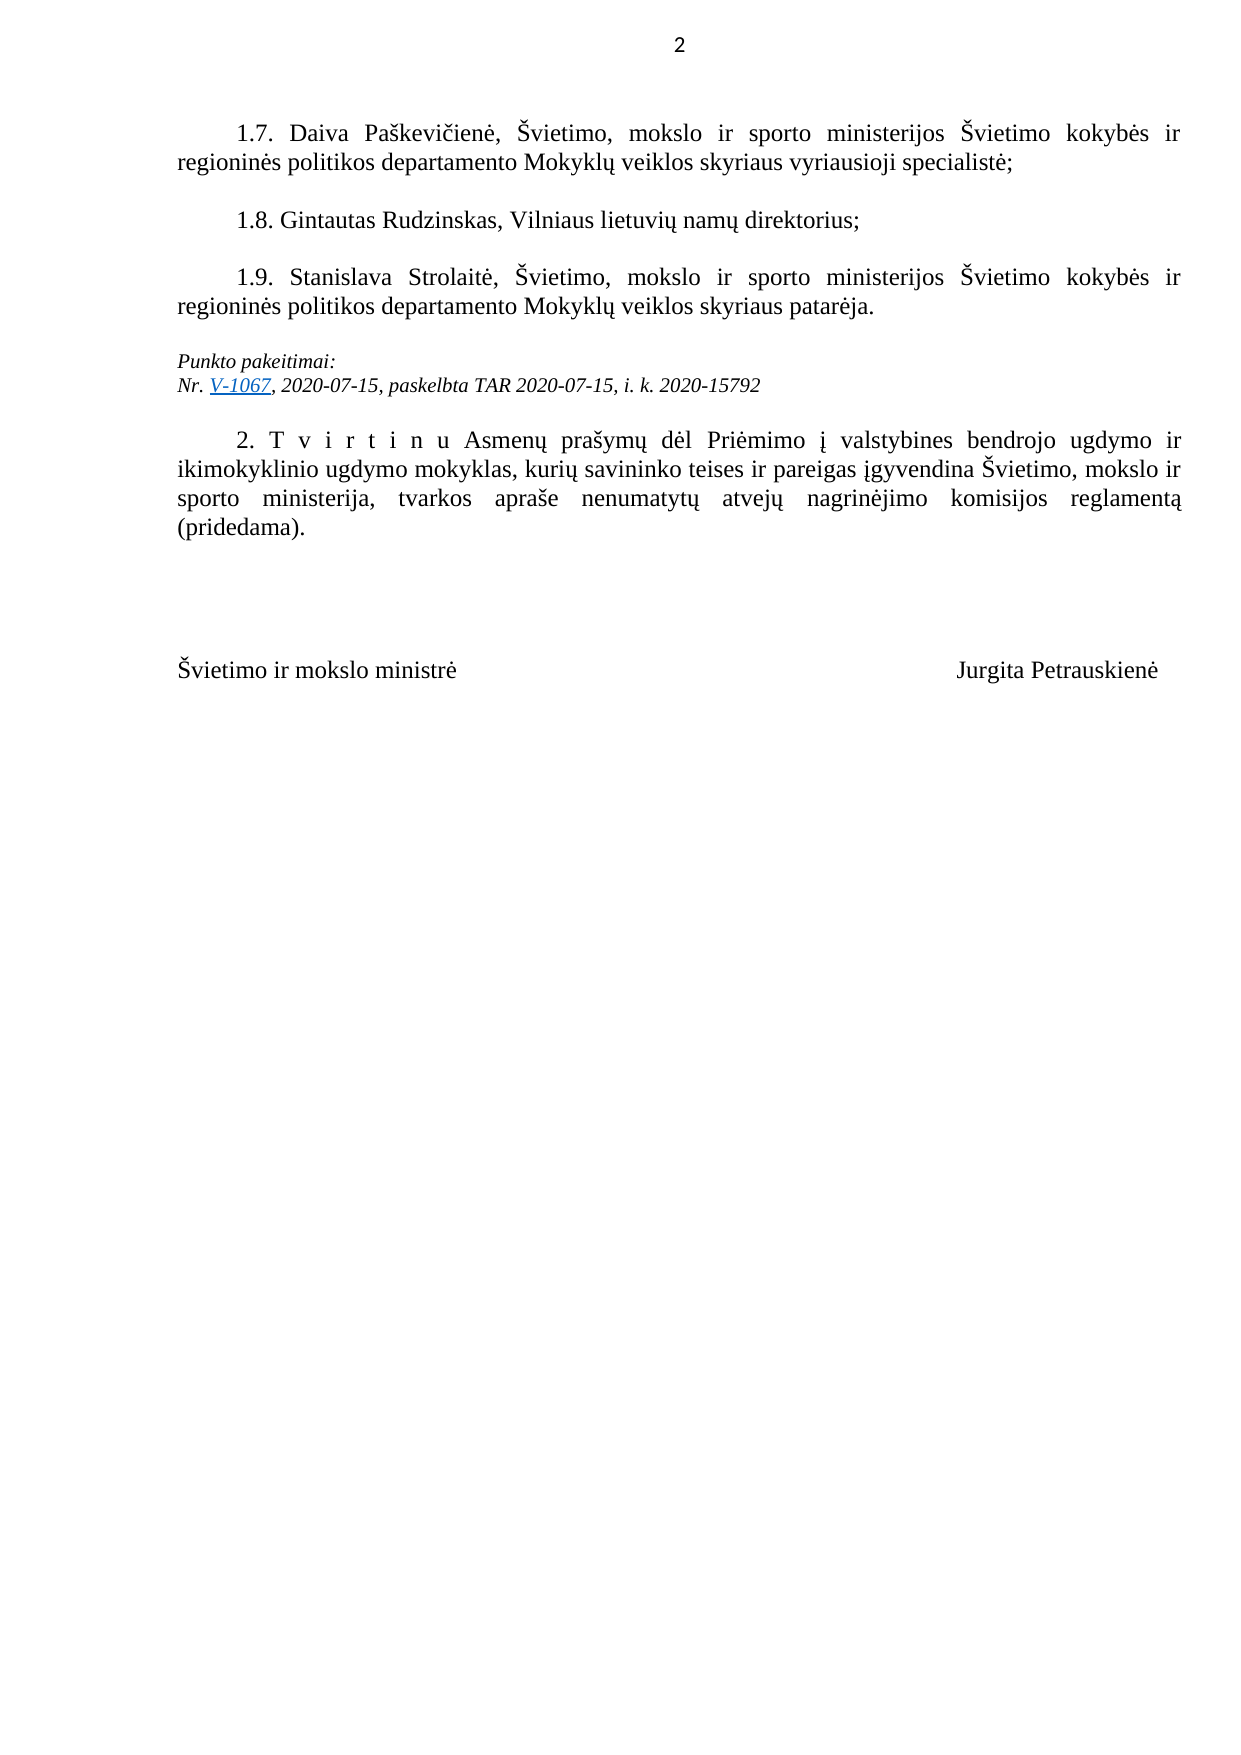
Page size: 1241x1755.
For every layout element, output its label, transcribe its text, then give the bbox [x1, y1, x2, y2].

text Punkto pakeitimai: [177, 348, 1182, 373]
text Švietimo ir mokslo ministrė Jurgita Petrauskienė [177, 655, 1182, 684]
text 1.7. Daiva Paškevičienė, Švietimo, mokslo ir sporto ministerijos Švietimo kokybės ir regioninės politikos departamento Mokyklų veiklos skyriaus vyriausioji specialistė; [177, 118, 1182, 176]
text Nr. V-1067, 2020-07-15, paskelbta TAR 2020-07-15, i. k. 2020-15792 [177, 373, 1182, 397]
text 2. T v i r t i n u Asmenų prašymų dėl Priėmimo į valstybines bendrojo ugdymo ir ikimokyklinio ugdymo mokyklas, kurių savininko teises ir pareigas įgyvendina Švietimo, mokslo ir sporto ministerija, tvarkos apraše nenumatytų atvejų nagrinėjimo komisijos reglamentą (pridedama). [177, 425, 1182, 540]
text 1.8. Gintautas Rudzinskas, Vilniaus lietuvių namų direktorius; [177, 205, 1182, 233]
text 1.9. Stanislava Strolaitė, Švietimo, mokslo ir sporto ministerijos Švietimo kokybės ir regioninės politikos departamento Mokyklų veiklos skyriaus patarėja. [177, 262, 1182, 320]
